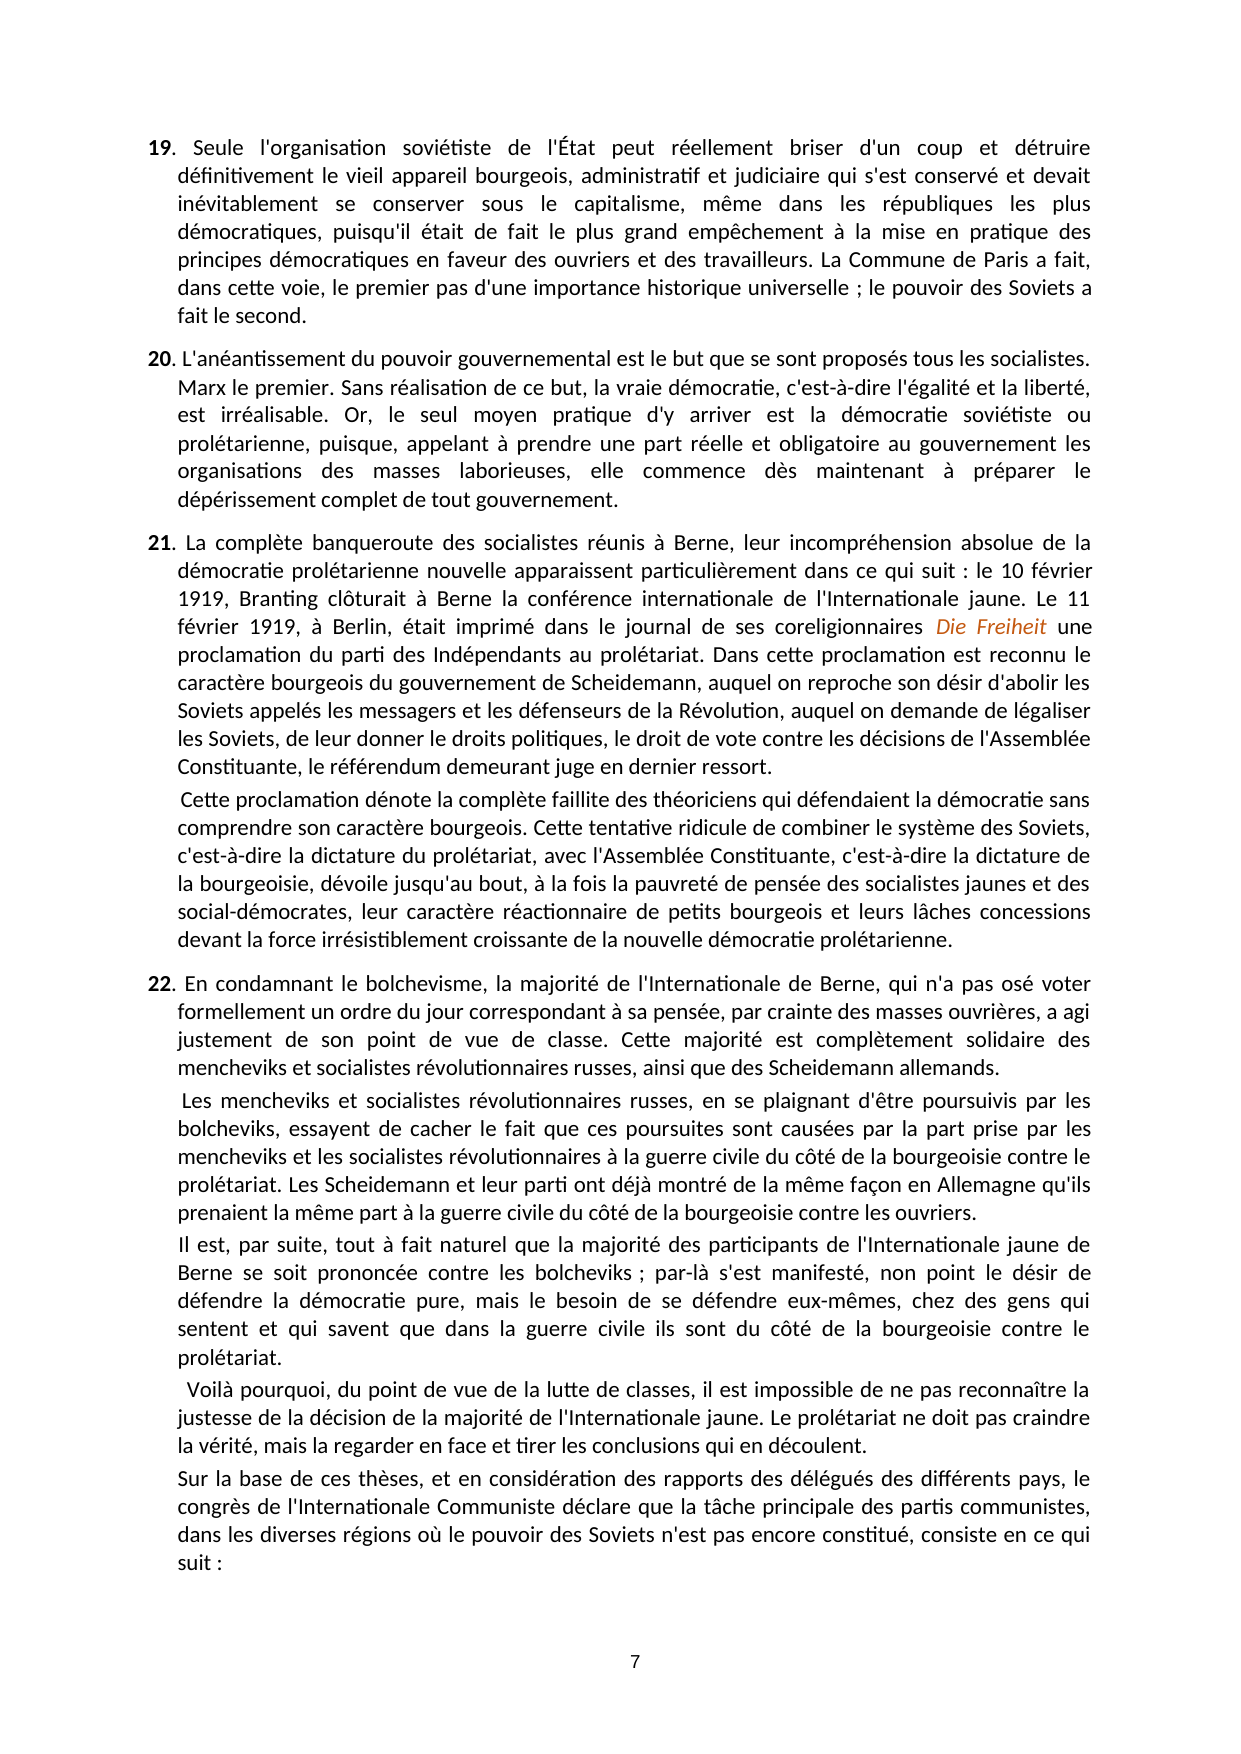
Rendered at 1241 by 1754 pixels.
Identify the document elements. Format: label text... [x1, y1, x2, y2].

text 22. En condamnant le bolchevisme, la majorité de l'Internationale de Berne, qui n'a pas osé voter formellement un ordre du jour correspondant à sa pensée, par crainte des masses ouvrières, a agi justement de son point de vue de classe. Cette majorité est complètement solidaire des mencheviks et socialistes révolutionnaires russes, ainsi que des Scheidemann allemands. [148, 969, 1093, 1081]
text Voilà pourquoi, du point de vue de la lutte de classes, il est impossible de ne pas reconnaître la justesse de la décision de la majorité de l'Internationale jaune. Le prolétariat ne doit pas craindre la vérité, mais la regarder en face et tirer les conclusions qui en découlent. [148, 1375, 1093, 1459]
text 20. L'anéantissement du pouvoir gouvernemental est le but que se sont proposés tous les socialistes. Marx le premier. Sans réalisation de ce but, la vraie démocratie, c'est-à-dire l'égalité et la liberté, est irréalisable. Or, le seul moyen pratique d'y arriver est la démocratie soviétiste ou prolétarienne, puisque, appelant à prendre une part réelle et obligatoire au gouvernement les organisations des masses laborieuses, elle commence dès maintenant à préparer le dépérissement complet de tout gouvernement. [148, 344, 1093, 513]
text 21. La complète banqueroute des socialistes réunis à Berne, leur incompréhension absolue de la démocratie prolétarienne nouvelle apparaissent particulièrement dans ce qui suit : le 10 février 1919, Branting clôturait à Berne la conférence internationale de l'Internationale jaune. Le 11 février 1919, à Berlin, était imprimé dans le journal de ses coreligionnaires Die Freiheit une proclamation du parti des Indépendants au prolétariat. Dans cette proclamation est reconnu le caractère bourgeois du gouvernement de Scheidemann, auquel on reproche son désir d'abolir les Soviets appelés les messagers et les défenseurs de la Révolution, auquel on demande de légaliser les Soviets, de leur donner le droits politiques, le droit de vote contre les décisions de l'Assemblée Constituante, le référendum demeurant juge en dernier ressort. [148, 528, 1093, 781]
text Cette proclamation dénote la complète faillite des théoriciens qui défendaient la démocratie sans comprendre son caractère bourgeois. Cette tentative ridicule de combiner le système des Soviets, c'est-à-dire la dictature du prolétariat, avec l'Assemblée Constituante, c'est-à-dire la dictature de la bourgeoisie, dévoile jusqu'au bout, à la fois la pauvreté de pensée des socialistes jaunes et des social-démocrates, leur caractère réactionnaire de petits bourgeois et leurs lâches concessions devant la force irrésistiblement croissante de la nouvelle démocratie prolétarienne. [148, 785, 1093, 953]
text Les mencheviks et socialistes révolutionnaires russes, en se plaignant d'être poursuivis par les bolcheviks, essayent de cacher le fait que ces poursuites sont causées par la part prise par les mencheviks et les socialistes révolutionnaires à la guerre civile du côté de la bourgeoisie contre le prolétariat. Les Scheidemann et leur parti ont déjà montré de la même façon en Allemagne qu'ils prenaient la même part à la guerre civile du côté de la bourgeoisie contre les ouvriers. [148, 1086, 1093, 1226]
text 19. Seule l'organisation soviétiste de l'État peut réellement briser d'un coup et détruire définitivement le vieil appareil bourgeois, administratif et judiciaire qui s'est conservé et devait inévitablement se conserver sous le capitalisme, même dans les républiques les plus démocratiques, puisqu'il était de fait le plus grand empêchement à la mise en pratique des principes démocratiques en faveur des ouvriers et des travailleurs. La Commune de Paris a fait, dans cette voie, le premier pas d'une importance historique universelle ; le pouvoir des Soviets a fait le second. [148, 133, 1093, 329]
text Il est, par suite, tout à fait naturel que la majorité des participants de l'Internationale jaune de Berne se soit prononcée contre les bolcheviks ; par-là s'est manifesté, non point le désir de défendre la démocratie pure, mais le besoin de se défendre eux-mêmes, chez des gens qui sentent et qui savent que dans la guerre civile ils sont du côté de la bourgeoisie contre le prolétariat. [148, 1231, 1093, 1371]
text Sur la base de ces thèses, et en considération des rapports des délégués des différents pays, le congrès de l'Internationale Communiste déclare que la tâche principale des partis communistes, dans les diverses régions où le pouvoir des Soviets n'est pas encore constitué, consiste en ce qui suit : [148, 1464, 1093, 1576]
